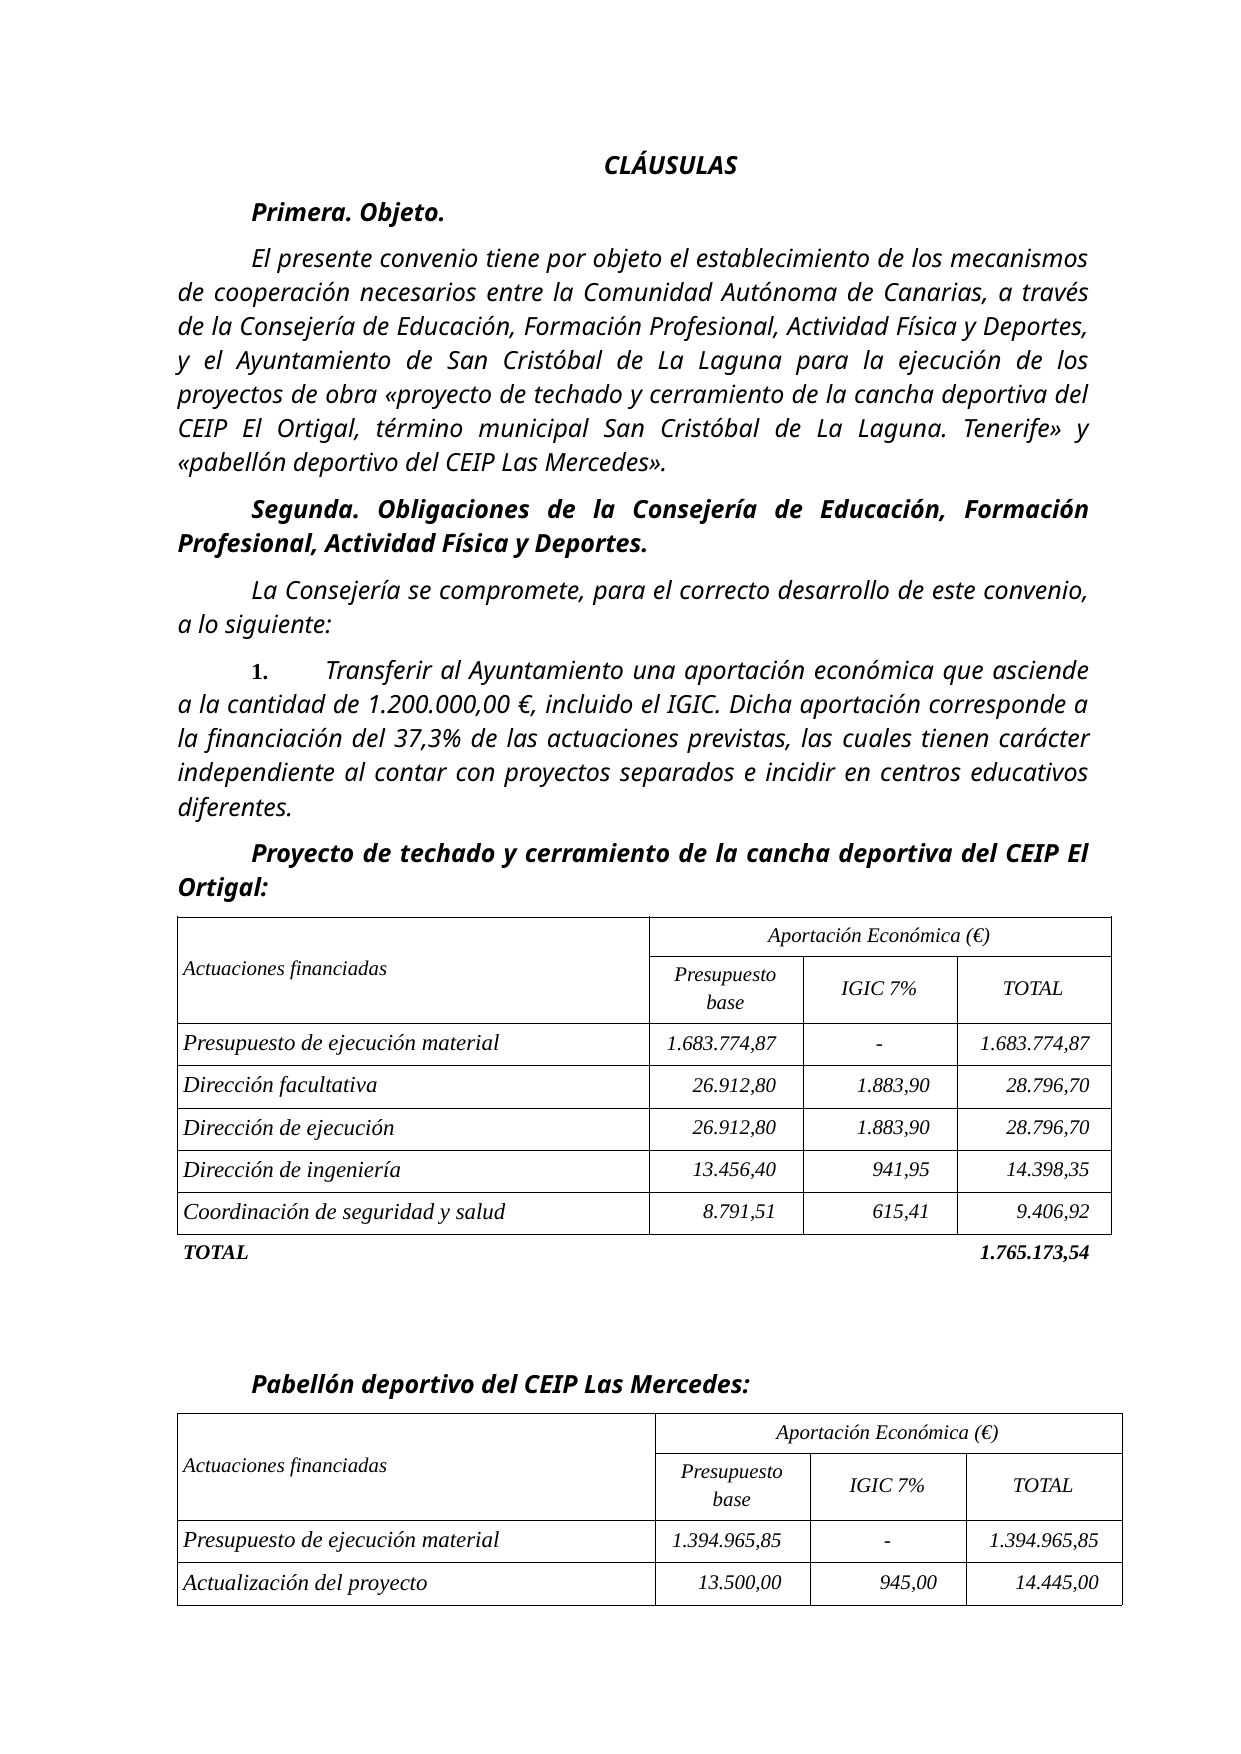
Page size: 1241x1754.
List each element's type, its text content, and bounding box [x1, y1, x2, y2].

table_cell - [804, 1024, 957, 1065]
table_cell 14.445,00 [967, 1563, 1122, 1604]
text Segunda. Obligaciones de la Consejería de Educación, Formación Profesional, Actividad Física y Deportes. [177, 492, 1093, 560]
table_cell Presupuesto base [656, 1454, 810, 1520]
text Primera. Objeto. [177, 194, 1093, 228]
table_cell 941,95 [804, 1151, 957, 1192]
table_cell 28.796,70 [958, 1109, 1111, 1150]
table_cell Presupuesto de ejecución material [178, 1521, 655, 1562]
table_cell 1.883,90 [804, 1066, 957, 1107]
table_cell Dirección de ingeniería [178, 1151, 649, 1192]
table_cell Presupuesto de ejecución material [178, 1024, 649, 1065]
table_cell IGIC 7% [804, 957, 957, 1023]
table_cell TOTAL [967, 1454, 1122, 1520]
table_cell Dirección facultativa [178, 1066, 649, 1107]
list Transferir al Ayuntamiento una aportación económica que asciende a la cantidad de 1.200.000,00 €, incluido el IGIC. Dicha aportación corresponde a la financiación del 37,3% de las actuaciones previstas, las cuales tienen carácter independiente al contar con proyectos separados e incidir en centros educativos diferentes. [177, 653, 1093, 823]
text Pabellón deportivo del CEIP Las Mercedes: [177, 1367, 1093, 1401]
table_cell 8.791,51 [650, 1193, 803, 1234]
table_cell 1.765.173,54 [957, 1235, 1111, 1274]
table_cell Presupuesto base [650, 957, 803, 1023]
table_cell 28.796,70 [958, 1066, 1111, 1107]
table_cell - [811, 1521, 966, 1562]
text El presente convenio tiene por objeto el establecimiento de los mecanismos de cooperación necesarios entre la Comunidad Autónoma de Canarias, a través de la Consejería de Educación, Formación Profesional, Actividad Física y Deportes, y el Ayuntamiento de San Cristóbal de La Laguna para la ejecución de los proyectos de obra «proyecto de techado y cerramiento de la cancha deportiva del CEIP El Ortigal, término municipal San Cristóbal de La Laguna. Tenerife» y «pabellón deportivo del CEIP Las Mercedes». [177, 241, 1093, 479]
table_cell 1.394.965,85 [967, 1521, 1122, 1562]
table_header Aportación Económica (€) [650, 918, 1111, 956]
table_cell 14.398,35 [958, 1151, 1111, 1192]
table_cell 13.456,40 [650, 1151, 803, 1192]
table_cell 26.912,80 [650, 1066, 803, 1107]
table_cell IGIC 7% [811, 1454, 966, 1520]
text La Consejería se compromete, para el correcto desarrollo de este convenio, a lo siguiente: [177, 572, 1093, 640]
table_cell Dirección de ejecución [178, 1109, 649, 1150]
table_cell 945,00 [811, 1563, 966, 1604]
table_cell 1.394.965,85 [656, 1521, 810, 1562]
table_cell TOTAL [177, 1235, 957, 1274]
table_cell 615,41 [804, 1193, 957, 1234]
table_header Actuaciones financiadas [178, 918, 649, 1023]
table_cell Actualización del proyecto [178, 1563, 655, 1604]
table_cell 26.912,80 [650, 1109, 803, 1150]
table_cell Coordinación de seguridad y salud [178, 1193, 649, 1234]
table_cell 1.683.774,87 [650, 1024, 803, 1065]
table_cell 1.683.774,87 [958, 1024, 1111, 1065]
table_cell TOTAL [958, 957, 1111, 1023]
table_cell 13.500,00 [656, 1563, 810, 1604]
table_cell 1.883,90 [804, 1109, 957, 1150]
table_header Actuaciones financiadas [178, 1414, 655, 1520]
table_cell 9.406,92 [958, 1193, 1111, 1234]
text CLÁUSULAS [177, 148, 1093, 182]
table_header Aportación Económica (€) [656, 1414, 1122, 1453]
text Proyecto de techado y cerramiento de la cancha deportiva del CEIP El Ortigal: [177, 836, 1093, 904]
